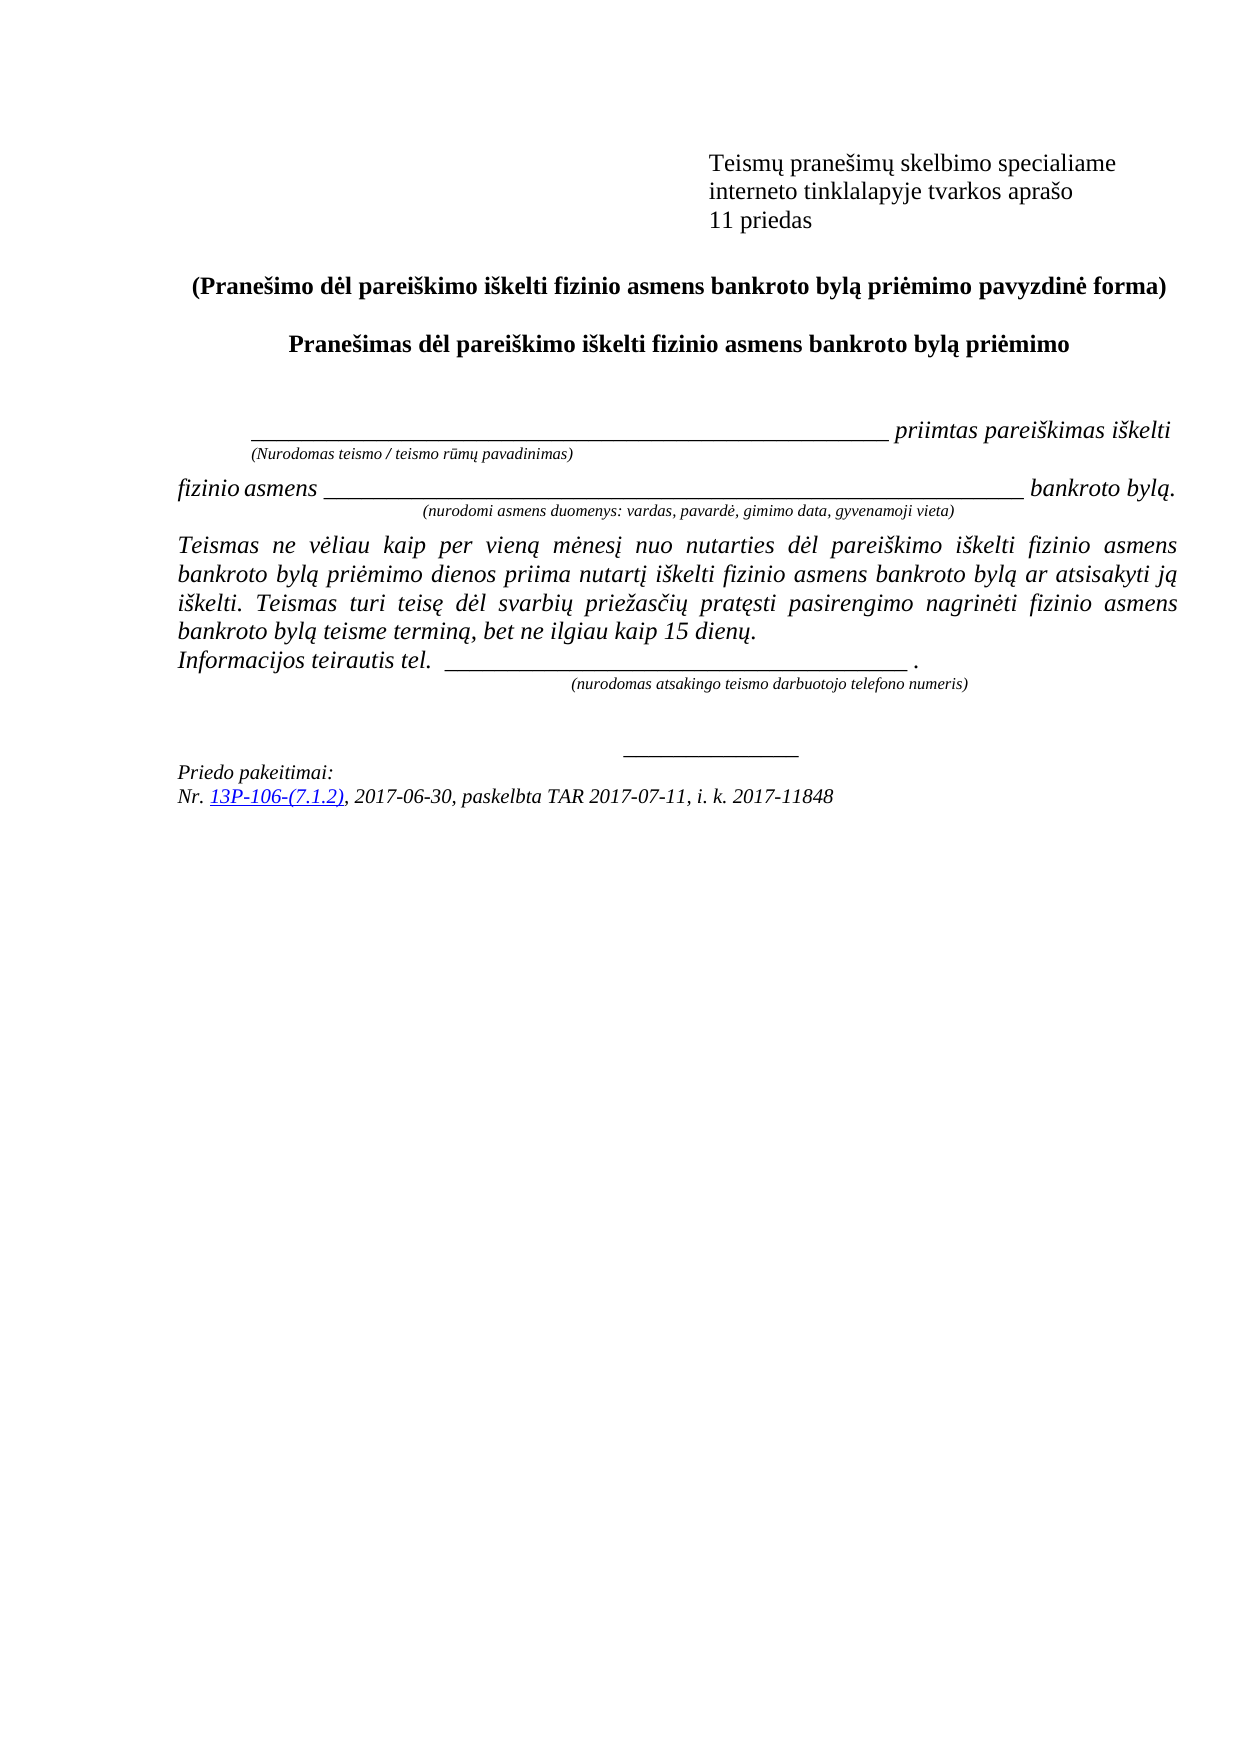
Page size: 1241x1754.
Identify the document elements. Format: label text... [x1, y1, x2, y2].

text ______________ [177, 731, 1181, 760]
text (Pranešimo dėl pareiškimo iškelti fizinio asmens bankroto bylą priėmimo pavyzdinė forma) [177, 263, 1181, 300]
text Nr. 13P-106-(7.1.2), 2017-06-30, paskelbta TAR 2017-07-11, i. k. 2017-11848 [177, 784, 1181, 808]
text (nurodomas atsakingo teismo darbuotojo telefono numeris) [177, 674, 1181, 703]
text Pranešimas dėl pareiškimo iškelti fizinio asmens bankroto bylą priėmimo [177, 329, 1181, 358]
text interneto tinklalapyje tvarkos aprašo [709, 176, 1181, 205]
text ___________________________________________________ priimtas pareiškimas iškelti [177, 415, 1181, 444]
text Teismų pranešimų skelbimo specialiame [709, 148, 1181, 176]
text (Nurodomas teismo / teismo rūmų pavadinimas) [177, 444, 1181, 473]
text Priedo pakeitimai: [177, 760, 1181, 784]
text 11 priedas [709, 205, 1181, 234]
text Teismas ne vėliau kaip per vieną mėnesį nuo nutarties dėl pareiškimo iškelti fizinio asmens bankroto bylą priėmimo dienos priima nutartį iškelti fizinio asmens bankroto bylą ar atsisakyti ją iškelti. Teismas turi teisę dėl svarbių priežasčių pratęsti pasirengimo nagrinėti fizinio asmens bankroto bylą teisme terminą, bet ne ilgiau kaip 15 dienų. [177, 530, 1181, 645]
text (nurodomi asmens duomenys: vardas, pavardė, gimimo data, gyvenamoji vieta) [177, 501, 1181, 530]
text Informacijos teirautis tel. _____________________________________ . [177, 645, 1181, 674]
text fizinio asmens ________________________________________________________ bankroto bylą. [177, 473, 1181, 501]
